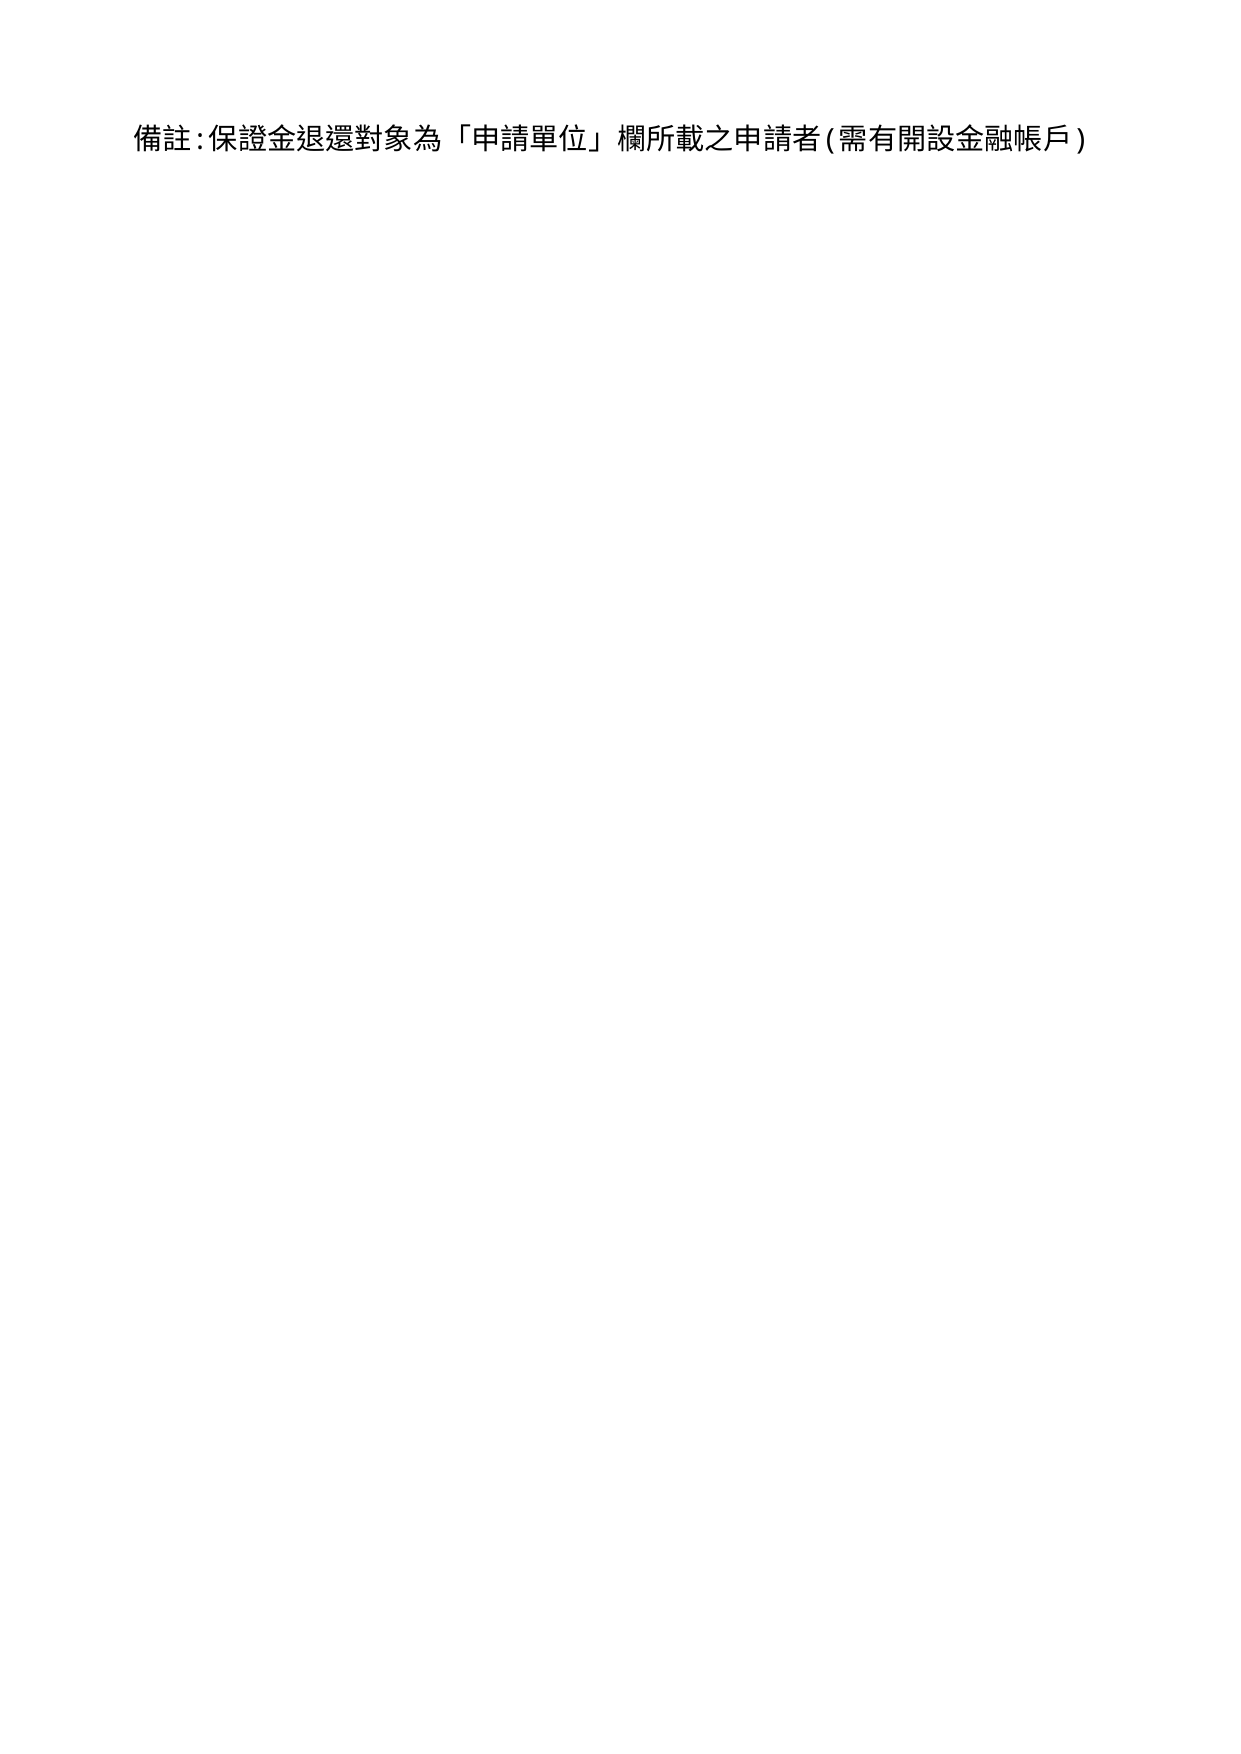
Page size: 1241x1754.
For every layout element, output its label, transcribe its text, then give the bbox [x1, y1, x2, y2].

text 備註:保證金退還對象為「申請單位」欄所載之申請者(需有開設金融帳戶) [133, 118, 1092, 158]
